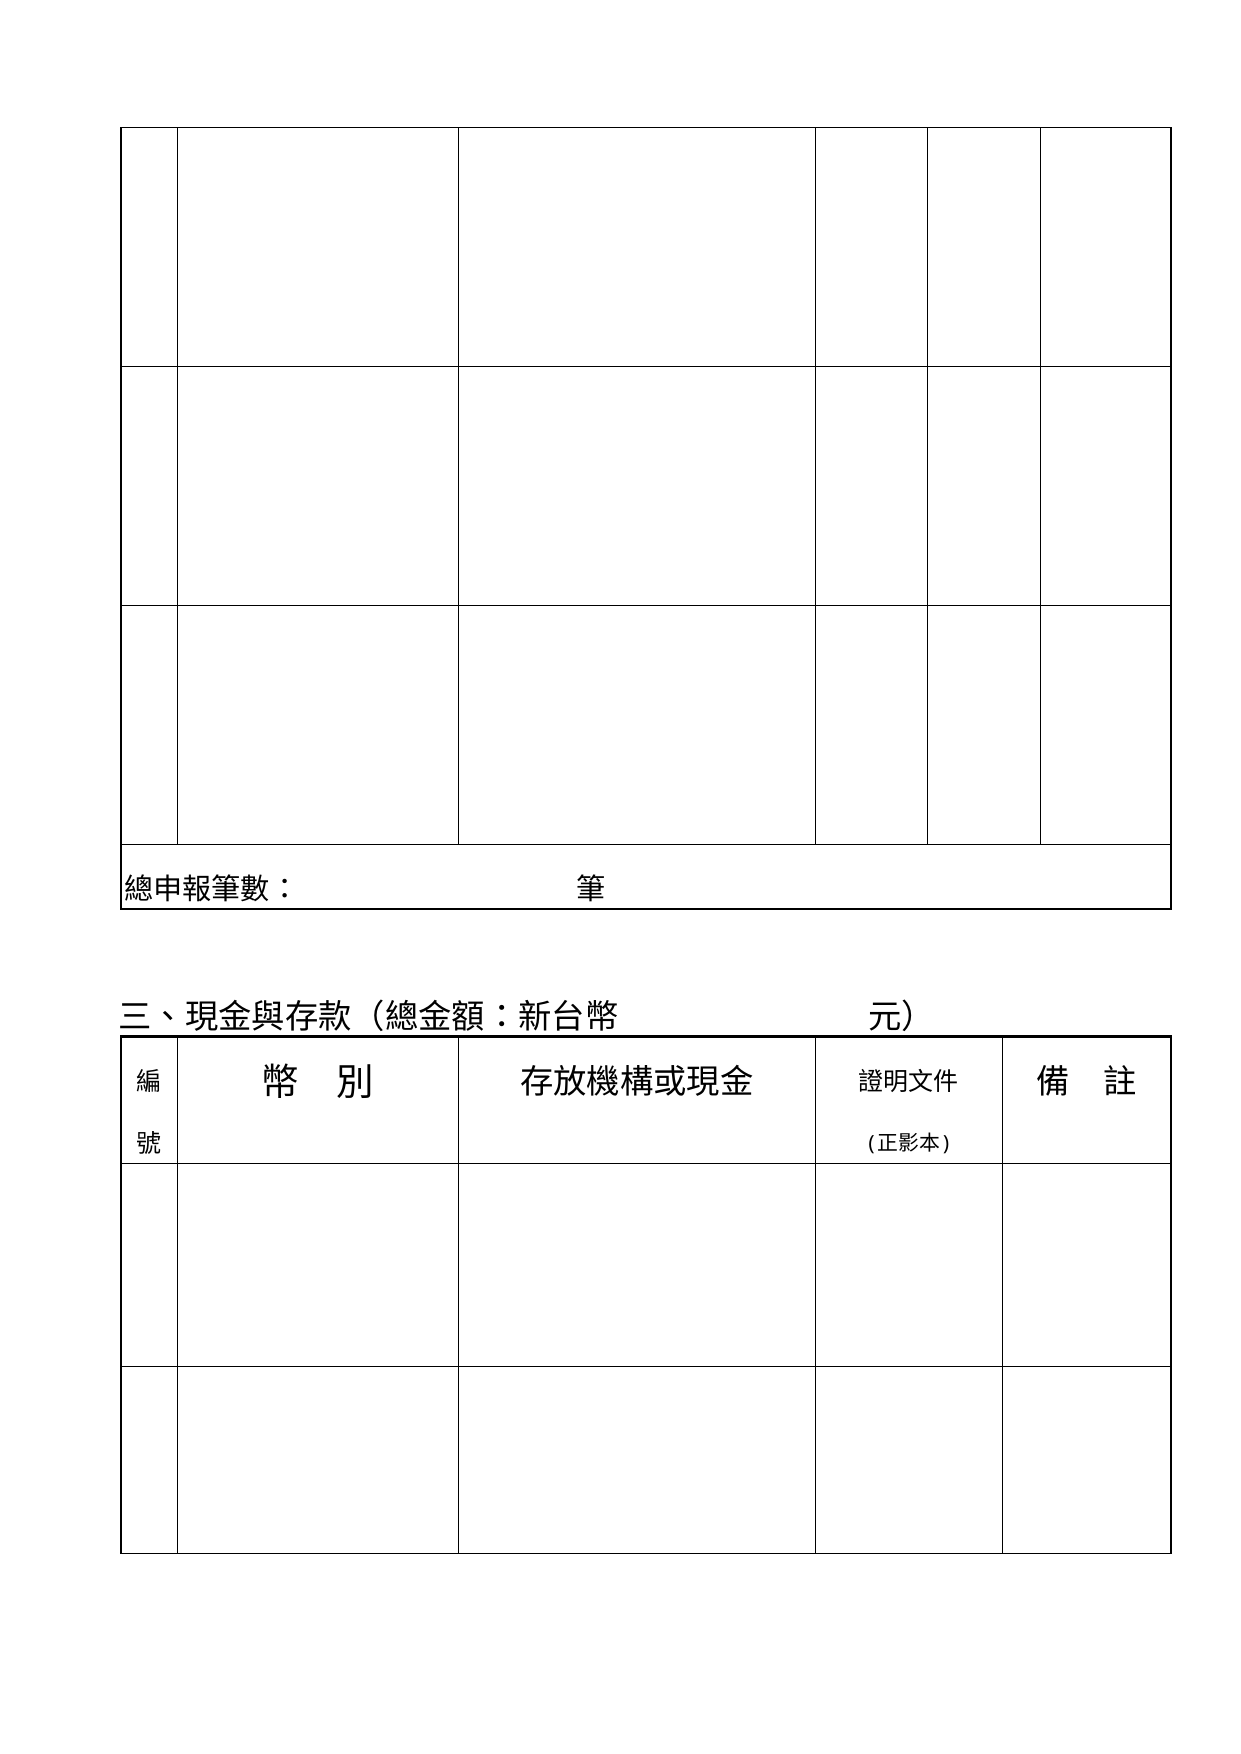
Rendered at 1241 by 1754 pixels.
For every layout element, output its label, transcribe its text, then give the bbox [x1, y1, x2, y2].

text 三、現金與存款（總金額：新台幣 元） [118, 973, 1122, 1035]
table_cell [816, 606, 927, 844]
table_cell [816, 1164, 1002, 1366]
table_cell [178, 128, 458, 366]
table_cell [459, 367, 815, 605]
table_cell [459, 1367, 815, 1553]
table_cell [178, 1164, 458, 1366]
table_header 證明文件 (正影本) [816, 1038, 1002, 1162]
table_header 幣 別 [178, 1038, 458, 1162]
table_cell [122, 1164, 177, 1366]
table_cell [459, 128, 815, 366]
table_cell [816, 367, 927, 605]
table_header 編 號 [122, 1038, 177, 1162]
table_cell [1041, 606, 1170, 844]
table_cell [122, 128, 177, 366]
table_cell [816, 128, 927, 366]
table_cell 總申報筆數： 筆 [122, 845, 1170, 908]
table_cell [1003, 1367, 1170, 1553]
table_header 存放機構或現金 [459, 1038, 815, 1162]
table_cell [459, 1164, 815, 1366]
table_header 備 註 [1003, 1038, 1170, 1162]
table_cell [1041, 128, 1170, 366]
table_cell [928, 606, 1040, 844]
table_cell [928, 367, 1040, 605]
table_cell [122, 367, 177, 605]
table_cell [459, 606, 815, 844]
table_cell [816, 1367, 1002, 1553]
table_cell [122, 606, 177, 844]
table_cell [1041, 367, 1170, 605]
table_cell [178, 1367, 458, 1553]
table_cell [1003, 1164, 1170, 1366]
table_cell [122, 1367, 177, 1553]
table_cell [178, 367, 458, 605]
table_cell [178, 606, 458, 844]
table_cell [928, 128, 1040, 366]
